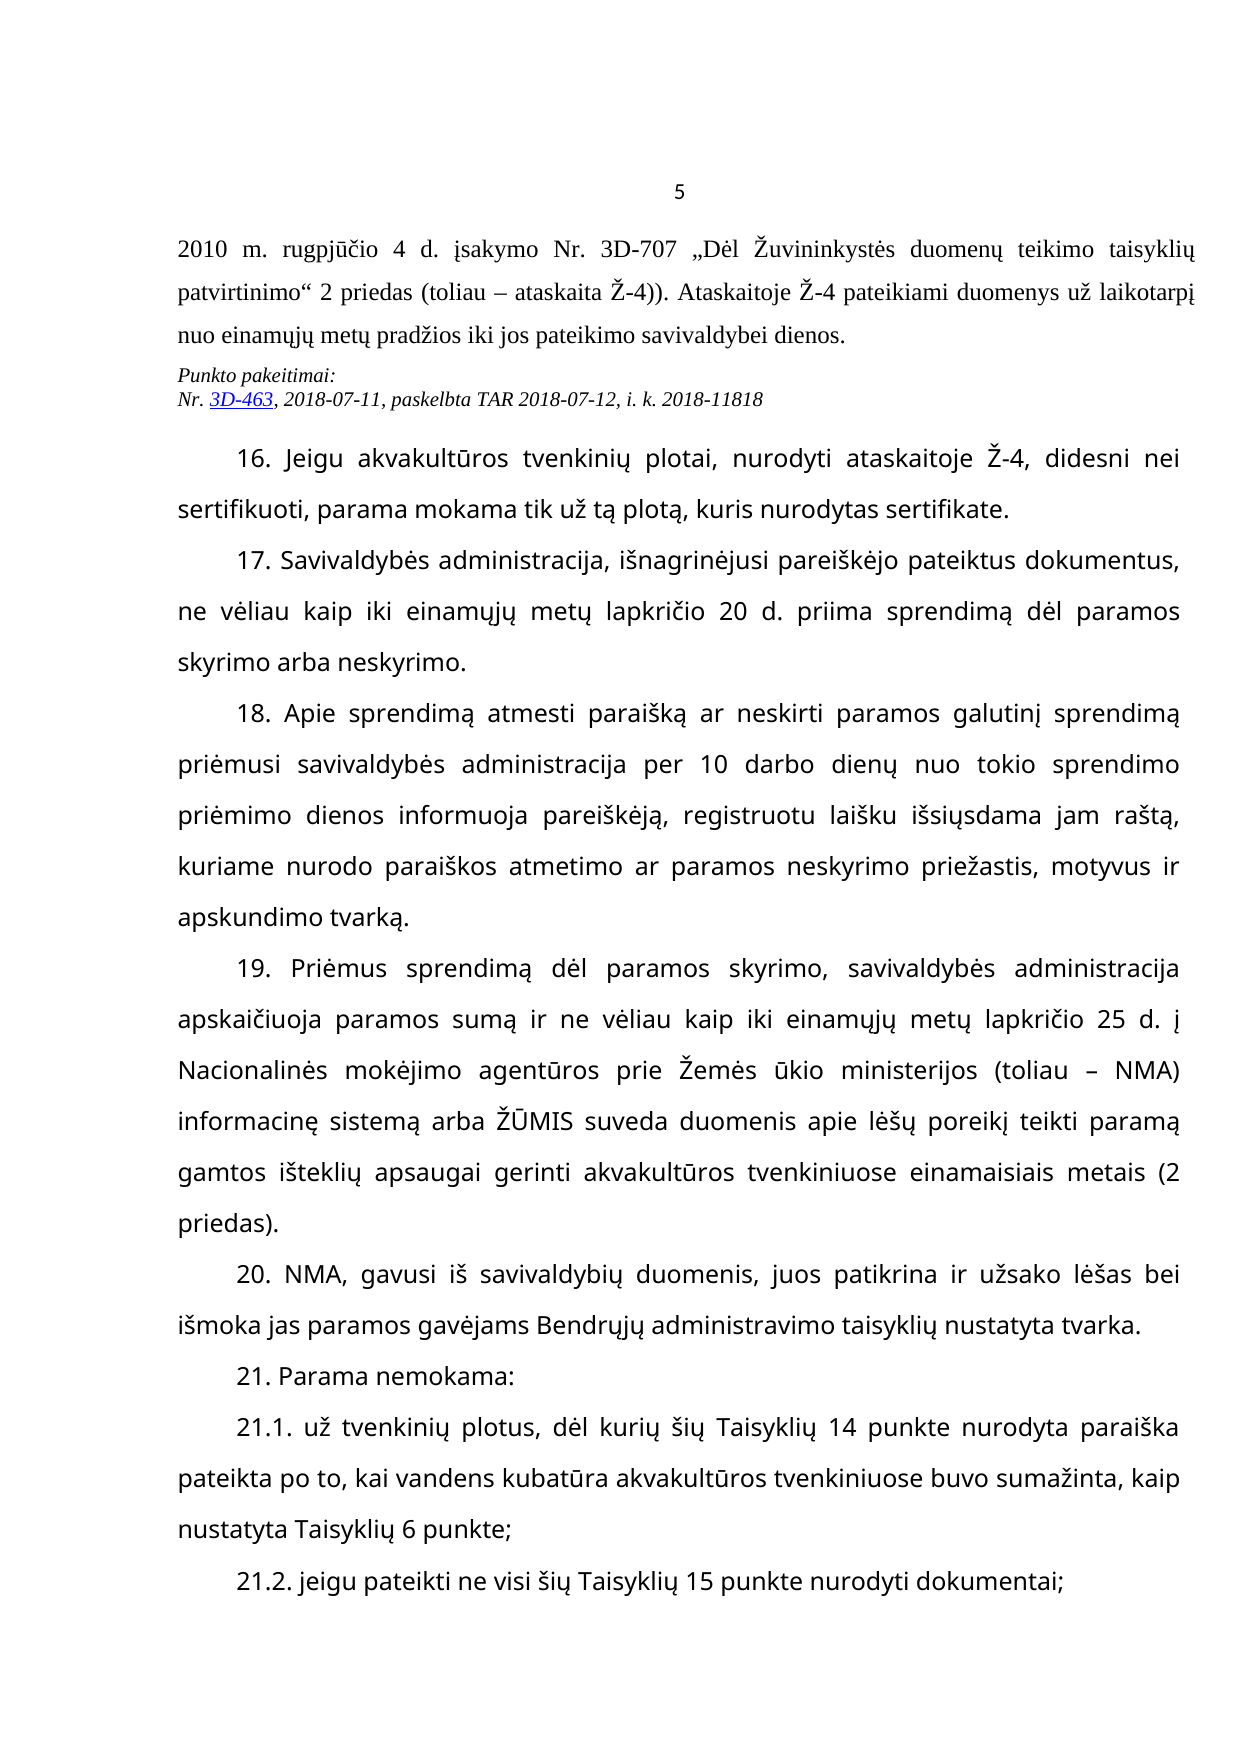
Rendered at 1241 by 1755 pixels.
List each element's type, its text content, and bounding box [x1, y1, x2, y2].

text Nr. 3D-463, 2018-07-11, paskelbta TAR 2018-07-12, i. k. 2018-11818 [177, 387, 1181, 411]
text Punkto pakeitimai: [177, 363, 1181, 387]
text 2010 m. rugpjūčio 4 d. įsakymo Nr. 3D-707 „Dėl Žuvininkystės duomenų teikimo taisyklių patvirtinimo“ 2 priedas (toliau – ataskaita Ž-4)). Ataskaitoje Ž-4 pateikiami duomenys už laikotarpį nuo einamųjų metų pradžios iki jos pateikimo savivaldybei dienos. [177, 234, 1196, 349]
text 16. Jeigu akvakultūros tvenkinių plotai, nurodyti ataskaitoje Ž-4, didesni nei sertifikuoti, parama mokama tik už tą plotą, kuris nurodytas sertifikate. [177, 440, 1181, 525]
text 20. NMA, gavusi iš savivaldybių duomenis, juos patikrina ir užsako lėšas bei išmoka jas paramos gavėjams Bendrųjų administravimo taisyklių nustatyta tvarka. [177, 1257, 1181, 1342]
text 21.1. už tvenkinių plotus, dėl kurių šių Taisyklių 14 punkte nurodyta paraiška pateikta po to, kai vandens kubatūra akvakultūros tvenkiniuose buvo sumažinta, kaip nustatyta Taisyklių 6 punkte; [177, 1410, 1181, 1546]
text 18. Apie sprendimą atmesti paraišką ar neskirti paramos galutinį sprendimą priėmusi savivaldybės administracija per 10 darbo dienų nuo tokio sprendimo priėmimo dienos informuoja pareiškėją, registruotu laišku išsiųsdama jam raštą, kuriame nurodo paraiškos atmetimo ar paramos neskyrimo priežastis, motyvus ir apskundimo tvarką. [177, 695, 1181, 934]
text 21.2. jeigu pateikti ne visi šių Taisyklių 15 punkte nurodyti dokumentai; [177, 1563, 1181, 1597]
text 21. Parama nemokama: [177, 1359, 1181, 1393]
text 19. Priėmus sprendimą dėl paramos skyrimo, savivaldybės administracija apskaičiuoja paramos sumą ir ne vėliau kaip iki einamųjų metų lapkričio 25 d. į Nacionalinės mokėjimo agentūros prie Žemės ūkio ministerijos (toliau – NMA) informacinę sistemą arba ŽŪMIS suveda duomenis apie lėšų poreikį teikti paramą gamtos išteklių apsaugai gerinti akvakultūros tvenkiniuose einamaisiais metais (2 priedas). [177, 951, 1181, 1240]
text 17. Savivaldybės administracija, išnagrinėjusi pareiškėjo pateiktus dokumentus, ne vėliau kaip iki einamųjų metų lapkričio 20 d. priima sprendimą dėl paramos skyrimo arba neskyrimo. [177, 542, 1181, 678]
